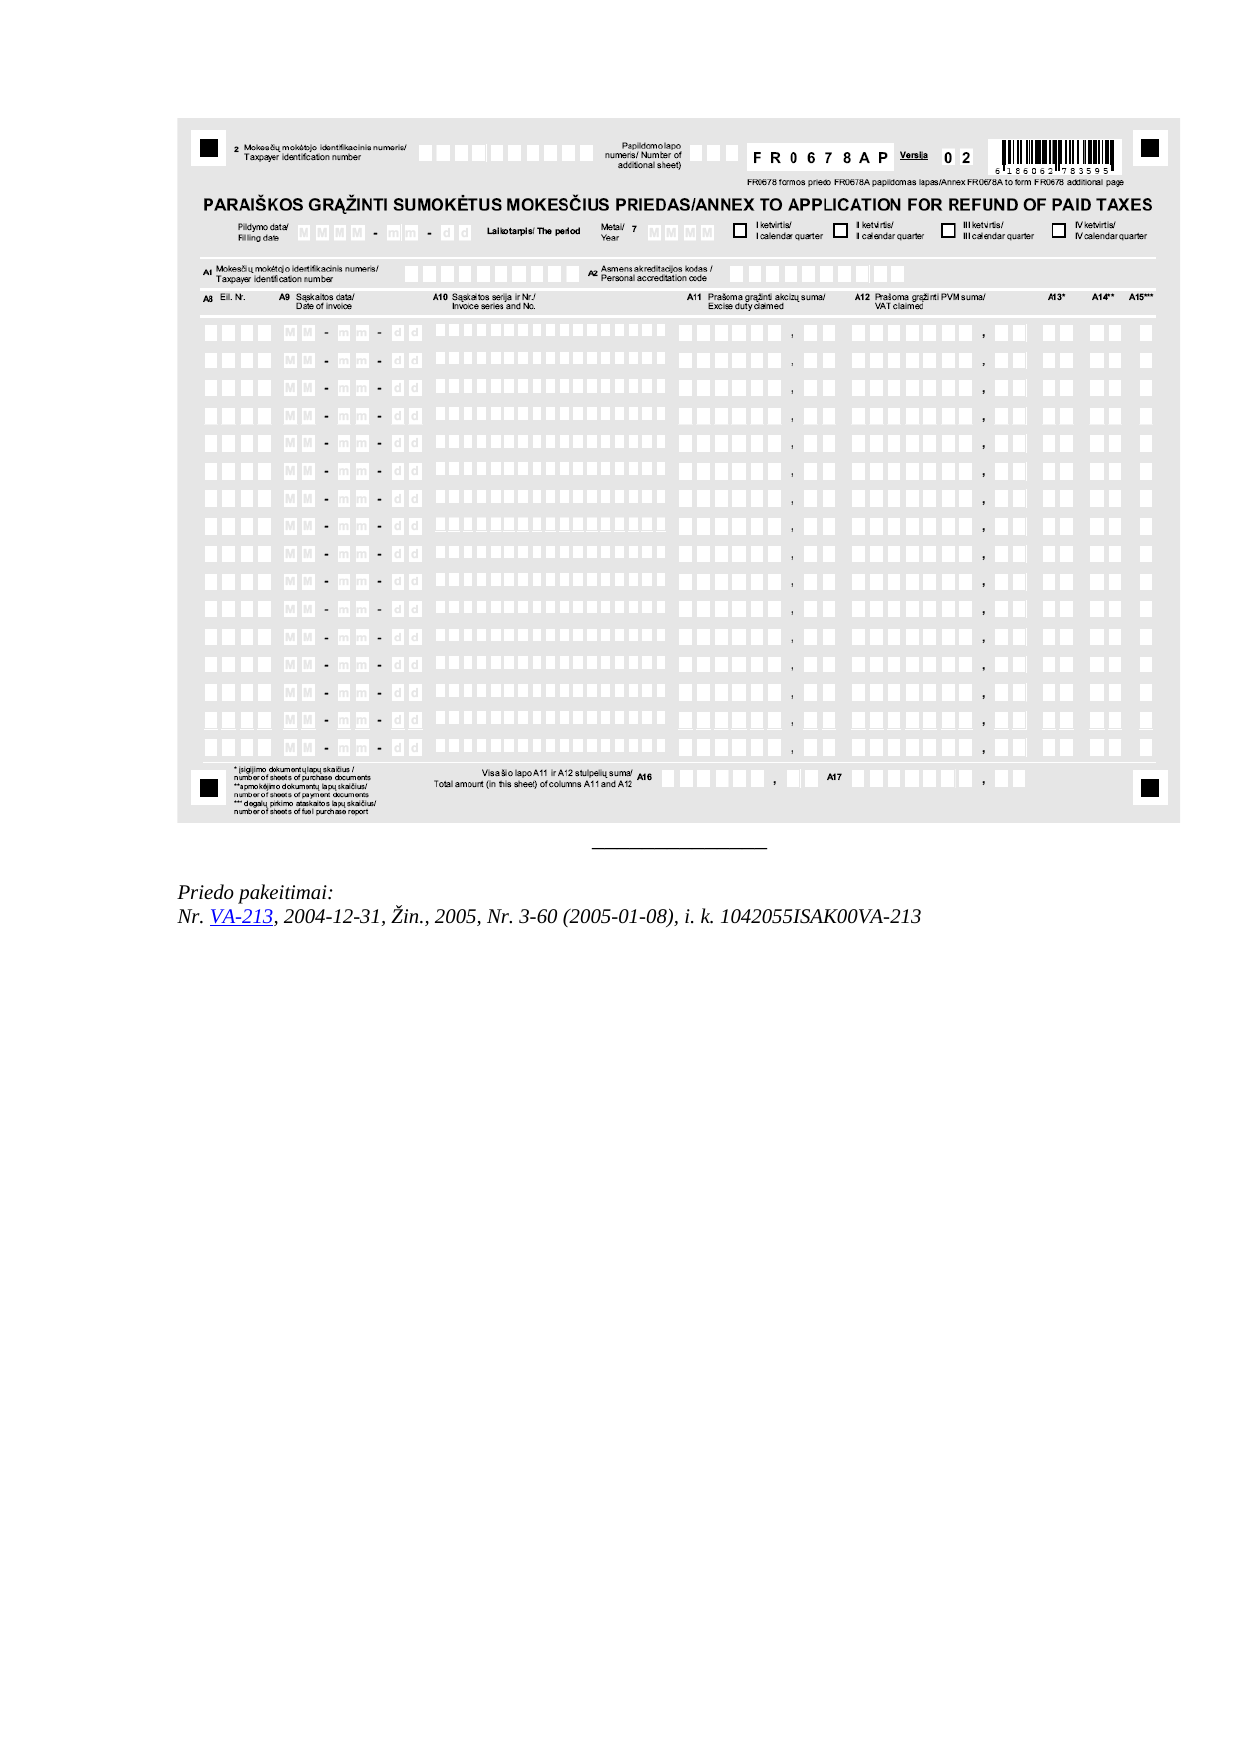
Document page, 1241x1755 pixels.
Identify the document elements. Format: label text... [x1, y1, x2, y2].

text Priedo pakeitimai: [177, 880, 1181, 904]
text Nr. VA-213, 2004-12-31, Žin., 2005, Nr. 3-60 (2005-01-08), i. k. 1042055ISAK00VA-213 [177, 904, 1181, 928]
text ______________ [177, 823, 1181, 852]
